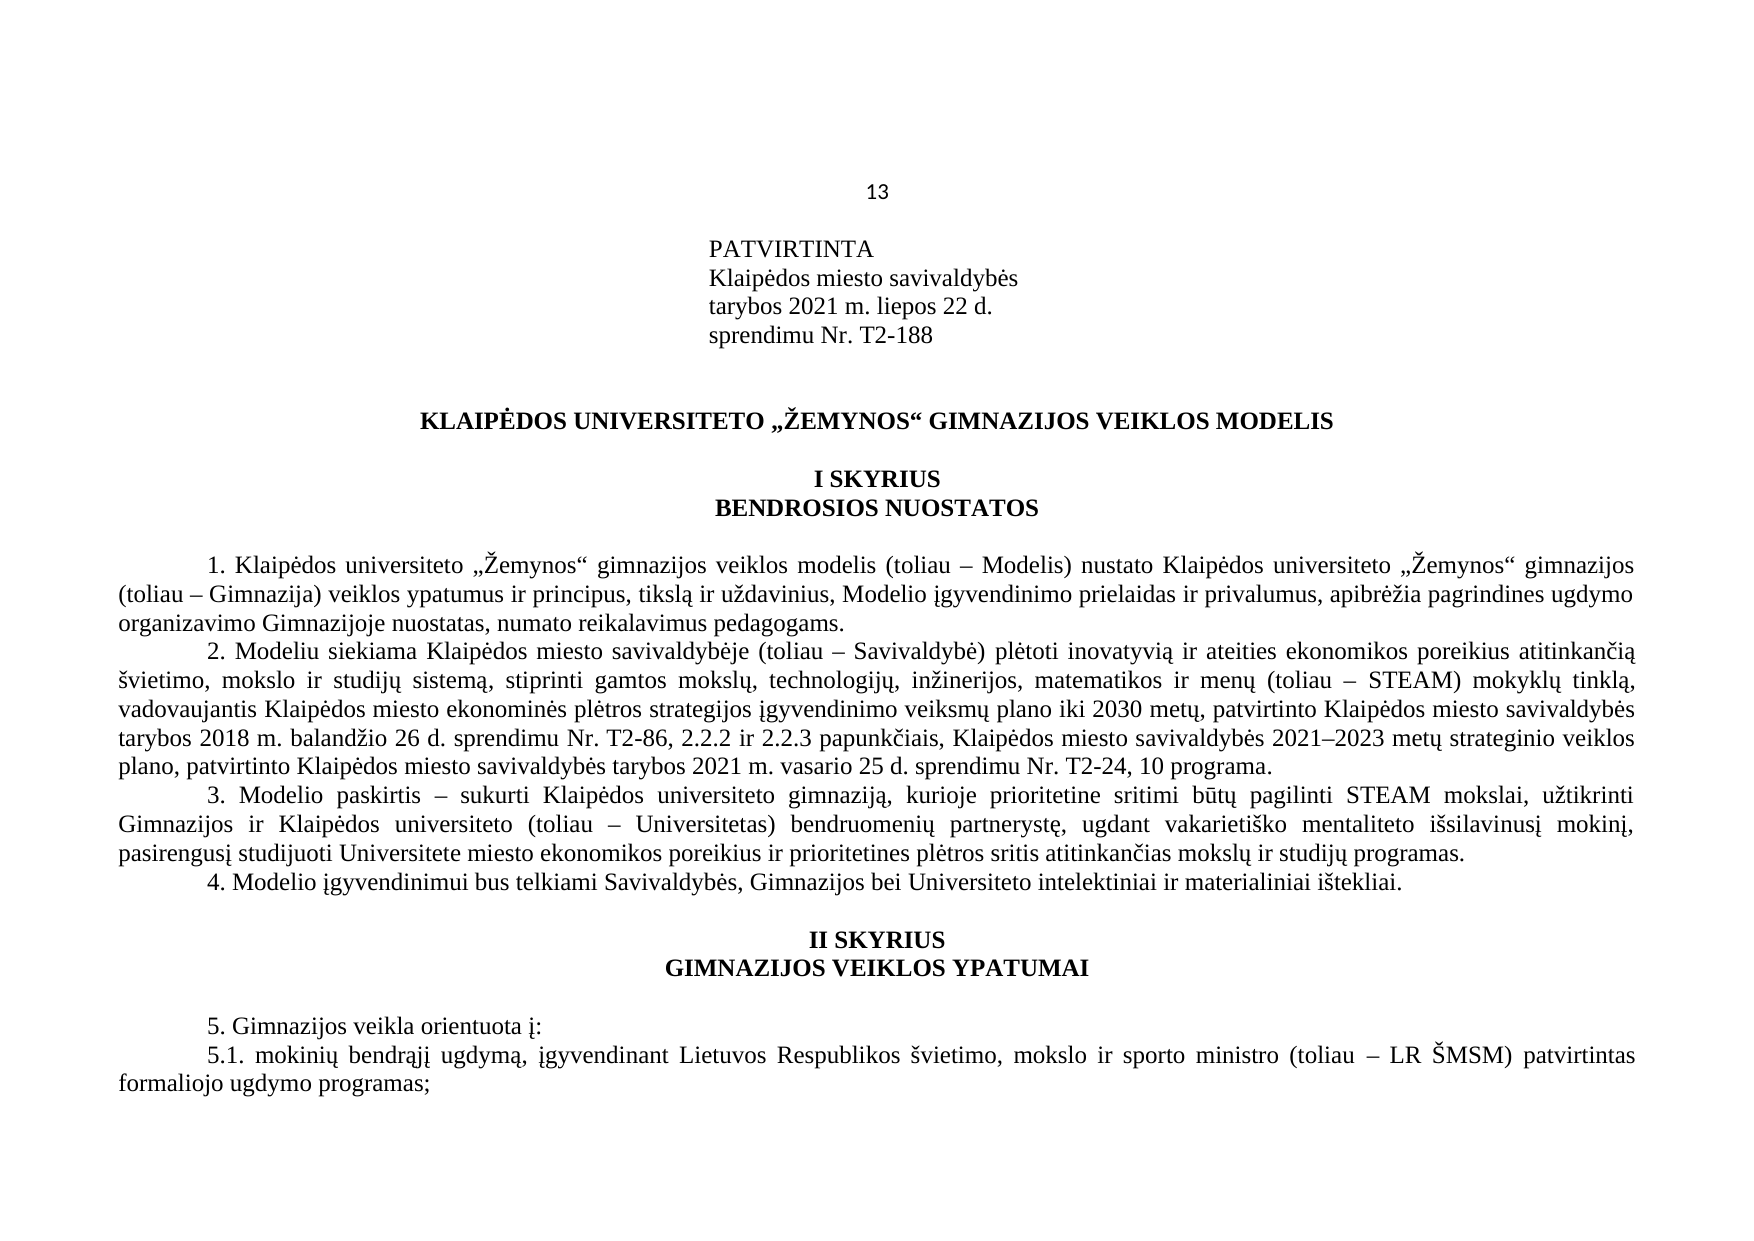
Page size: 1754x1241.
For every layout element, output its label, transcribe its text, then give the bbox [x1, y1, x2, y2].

text 4. Modelio įgyvendinimui bus telkiami Savivaldybės, Gimnazijos bei Universiteto intelektiniai ir materialiniai ištekliai. [118, 867, 1636, 896]
text sprendimu Nr. T2-188 [709, 320, 1636, 349]
text 3. Modelio paskirtis – sukurti Klaipėdos universiteto gimnaziją, kurioje prioritetine sritimi būtų pagilinti STEAM mokslai, užtikrinti Gimnazijos ir Klaipėdos universiteto (toliau – Universitetas) bendruomenių partnerystę, ugdant vakarietiško mentaliteto išsilavinusį mokinį, pasirengusį studijuoti Universitete miesto ekonomikos poreikius ir prioritetines plėtros sritis atitinkančias mokslų ir studijų programas. [118, 780, 1636, 867]
text GIMNAZIJOS VEIKLOS YPATUMAI [118, 953, 1636, 982]
text 5. Gimnazijos veikla orientuota į: [118, 1011, 1636, 1040]
text KLAIPĖDOS UNIVERSITETO „ŽEMYNOS“ GIMNAZIJOS VEIKLOS MODELIS [118, 406, 1636, 435]
text I SKYRIUS [118, 464, 1636, 493]
text PATVIRTINTA [709, 234, 1636, 263]
text tarybos 2021 m. liepos 22 d. [709, 291, 1636, 320]
text II SKYRIUS [118, 925, 1636, 953]
text 2. Modeliu siekiama Klaipėdos miesto savivaldybėje (toliau – Savivaldybė) plėtoti inovatyvią ir ateities ekonomikos poreikius atitinkančią švietimo, mokslo ir studijų sistemą, stiprinti gamtos mokslų, technologijų, inžinerijos, matematikos ir menų (toliau – STEAM) mokyklų tinklą, vadovaujantis Klaipėdos miesto ekonominės plėtros strategijos įgyvendinimo veiksmų plano iki 2030 metų, patvirtinto Klaipėdos miesto savivaldybės tarybos 2018 m. balandžio 26 d. sprendimu Nr. T2‑86, 2.2.2 ir 2.2.3 papunkčiais, Klaipėdos miesto savivaldybės 2021–2023 metų strateginio veiklos plano, patvirtinto Klaipėdos miesto savivaldybės tarybos 2021 m. vasario 25 d. sprendimu Nr. T2-24, 10 programa. [118, 636, 1636, 780]
text 1. Klaipėdos universiteto „Žemynos“ gimnazijos veiklos modelis (toliau – Modelis) nustato Klaipėdos universiteto „Žemynos“ gimnazijos (toliau – Gimnazija) veiklos ypatumus ir principus, tikslą ir uždavinius, Modelio įgyvendinimo prielaidas ir privalumus, apibrėžia pagrindines ugdymo organizavimo Gimnazijoje nuostatas, numato reikalavimus pedagogams. [118, 550, 1636, 636]
text BENDROSIOS NUOSTATOS [118, 493, 1636, 521]
text 5.1. mokinių bendrąjį ugdymą, įgyvendinant Lietuvos Respublikos švietimo, mokslo ir sporto ministro (toliau – LR ŠMSM) patvirtintas formaliojo ugdymo programas; [118, 1040, 1636, 1097]
text Klaipėdos miesto savivaldybės [709, 263, 1636, 291]
